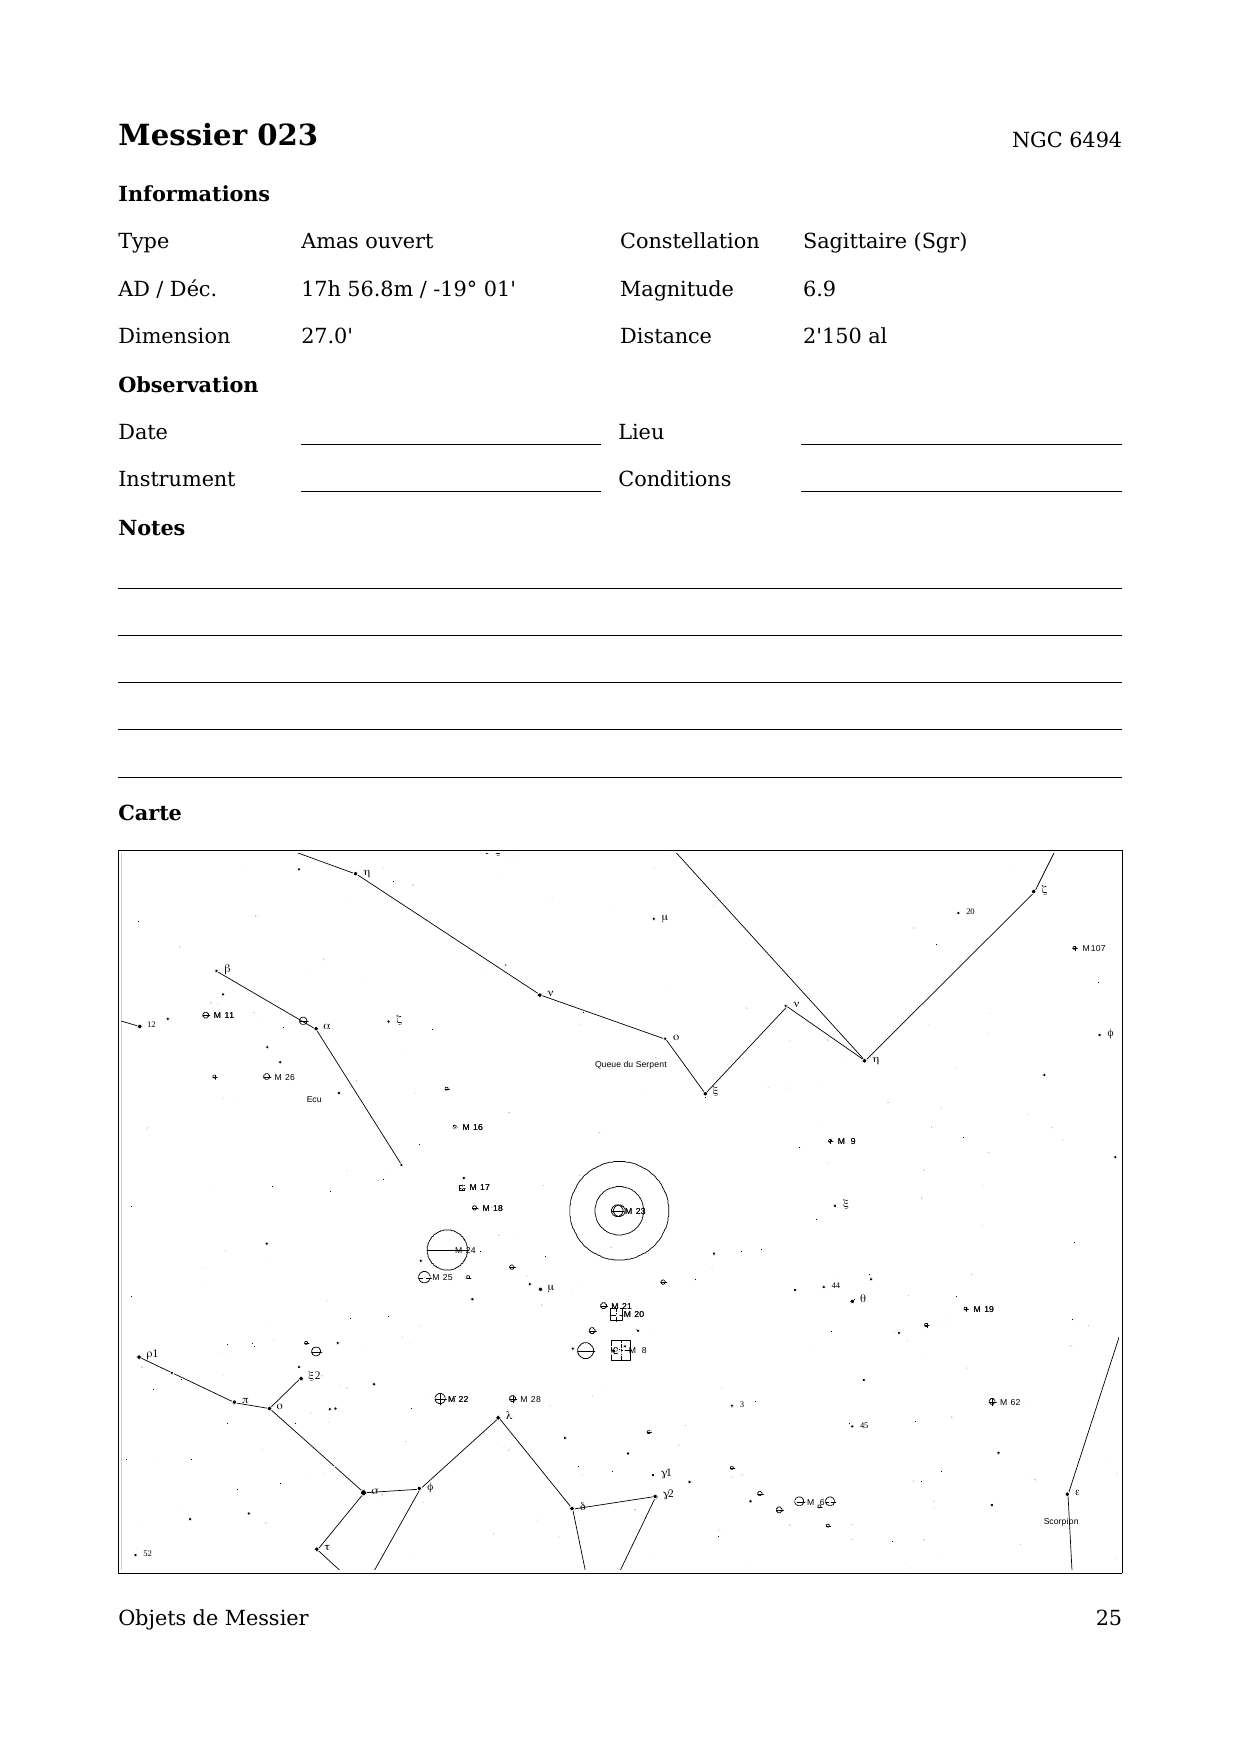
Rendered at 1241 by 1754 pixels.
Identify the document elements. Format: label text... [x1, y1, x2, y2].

table_cell [118, 589, 1122, 635]
table_header Amas ouvert [301, 206, 620, 254]
table_cell Instrument [118, 444, 301, 492]
table_cell AD / Déc. [118, 254, 301, 301]
table_cell 6.9 [803, 254, 1122, 301]
table_cell [118, 636, 1122, 682]
table_cell [118, 683, 1122, 729]
table_header [118, 540, 1122, 588]
table_header Lieu [618, 397, 801, 444]
table_cell [601, 444, 618, 492]
table_header Messier 023 [118, 118, 620, 153]
table_cell Magnitude [620, 254, 803, 301]
text Notes [118, 516, 1122, 540]
table_cell Dimension [118, 301, 301, 348]
table_cell [301, 445, 601, 491]
table_header [119, 851, 1122, 1573]
table_header [301, 397, 601, 444]
table_header Date [118, 397, 301, 444]
table_cell Distance [620, 301, 803, 348]
text Carte [118, 801, 1122, 826]
table_cell 27.0' [301, 301, 620, 348]
table_cell [118, 730, 1122, 777]
table_cell [801, 445, 1122, 491]
table_cell 17h 56.8m / -19° 01' [301, 254, 620, 301]
table_header NGC 6494 [620, 118, 1122, 153]
table_header Constellation [620, 206, 803, 254]
text Informations [118, 182, 1122, 206]
table_header Sagittaire (Sgr) [803, 206, 1122, 254]
table_cell Conditions [618, 444, 801, 492]
table_cell 2'150 al [803, 301, 1122, 348]
table_header [601, 397, 618, 444]
table_header Type [118, 206, 301, 254]
table_header [801, 397, 1122, 444]
text Observation [118, 372, 1122, 397]
